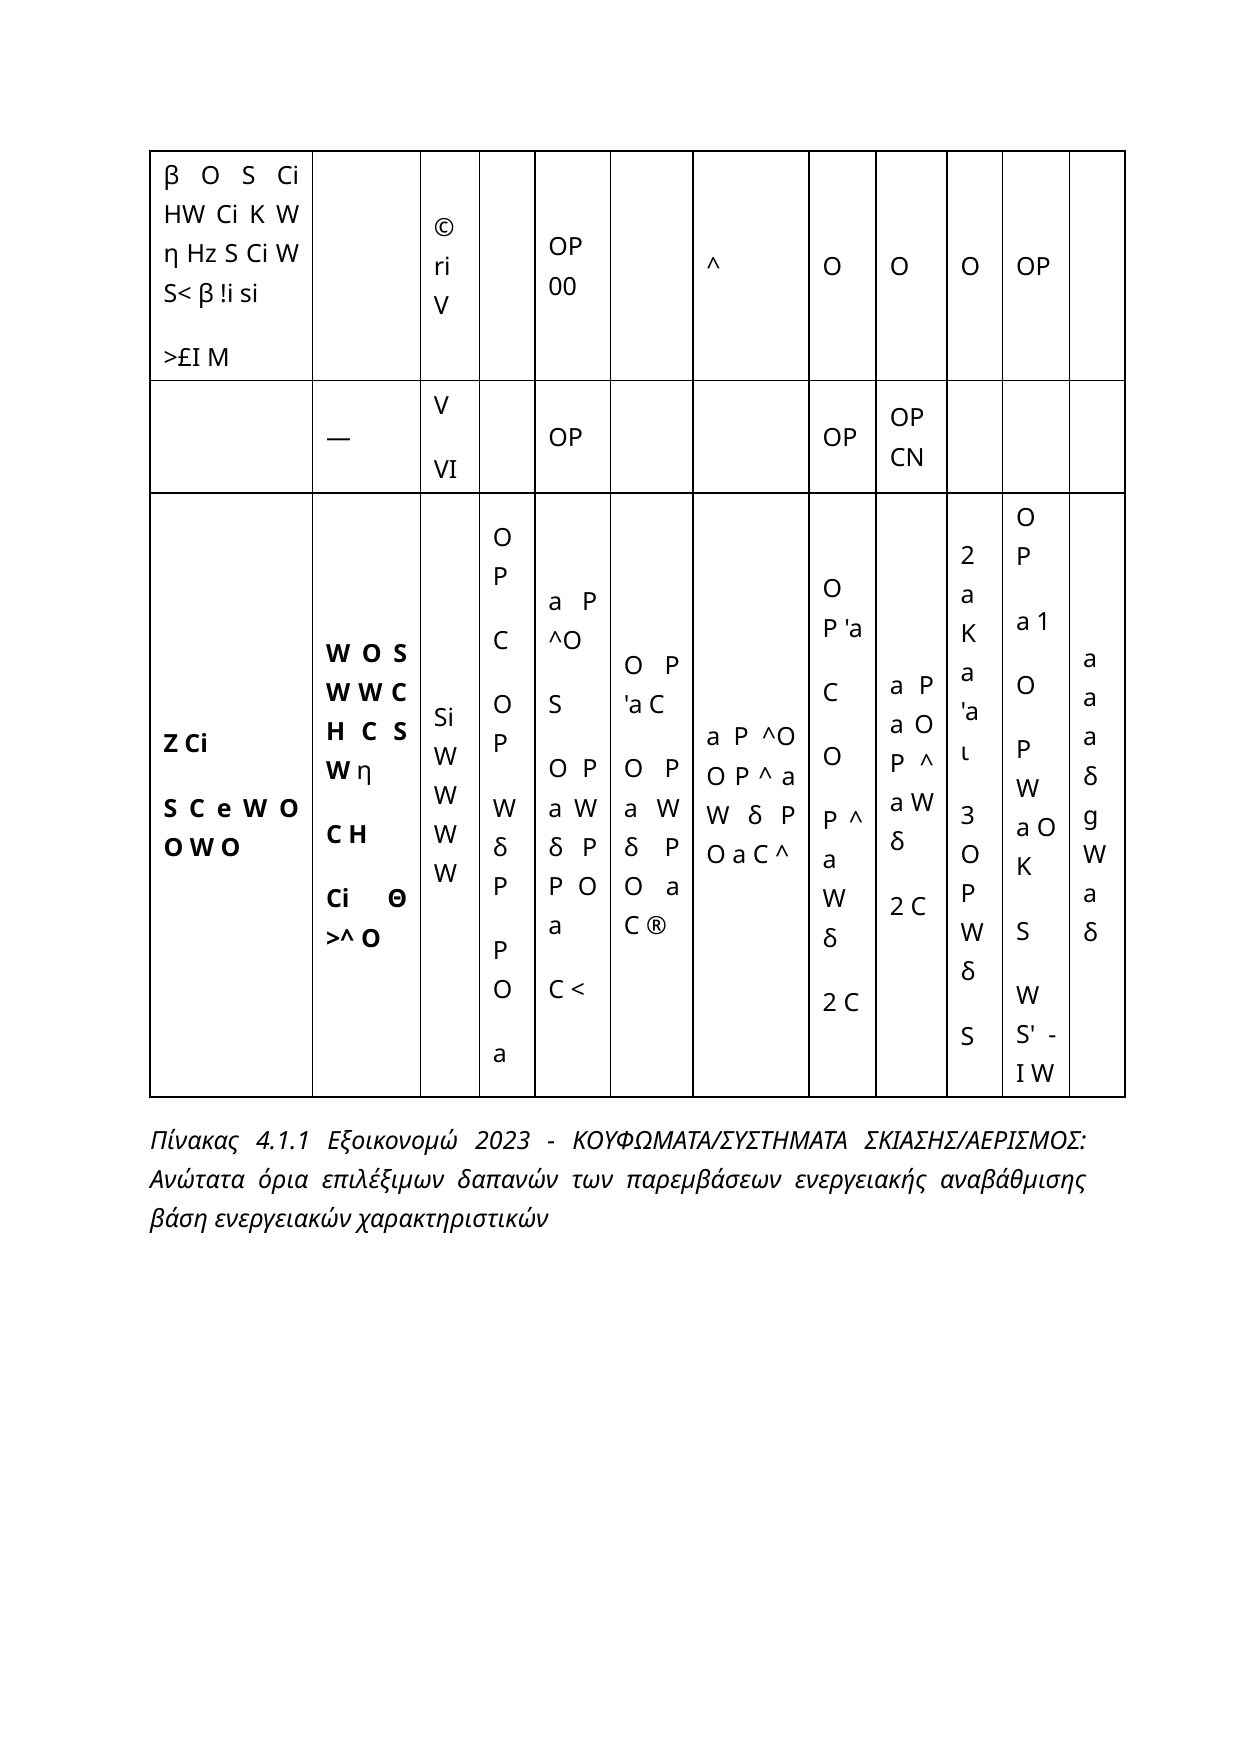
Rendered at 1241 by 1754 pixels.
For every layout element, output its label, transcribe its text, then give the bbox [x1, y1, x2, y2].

table_cell OP [810, 381, 875, 492]
table_cell a P a O P ^ a W δ 2 C [877, 494, 946, 1096]
table_cell a a a δ g W a δ [1070, 494, 1124, 1096]
table_header Ο [810, 152, 875, 380]
table_header [480, 152, 534, 380]
table_cell O P 'a C O P a W δ P O a C ® [611, 494, 692, 1096]
table_cell [151, 381, 312, 492]
table_cell Si W W W W [421, 494, 479, 1096]
table_header O [948, 152, 1002, 380]
table_cell [1003, 381, 1069, 492]
table_header © ri V [421, 152, 479, 380]
table_cell V VI [421, 381, 479, 492]
table_cell a P ^O S O P a W δ P P O a C < [536, 494, 610, 1096]
table_header OP 00 [536, 152, 610, 380]
table_header Ο [877, 152, 946, 380]
table_cell — [313, 381, 420, 492]
table_cell [480, 381, 534, 492]
table_cell [611, 381, 692, 492]
table_header β Ο S Ci HW Ci K W η Hz S Ci W S< β !i si >£I M [151, 152, 312, 380]
table_cell O P 'a C O P ^ a W δ 2 C [810, 494, 875, 1096]
table_header [1070, 152, 1124, 380]
table_cell [694, 381, 808, 492]
table_header ^ [694, 152, 808, 380]
table_cell W O S W W C H C S W η C H Ci Θ >^ O [313, 494, 420, 1096]
table_cell [948, 381, 1002, 492]
table_header [611, 152, 692, 380]
table_header OP [1003, 152, 1069, 380]
table_cell Z Ci S C e W O O W O [151, 494, 312, 1096]
text Πίνακας 4.1.1 Εξοικονομώ 2023 - ΚΟΥΦΩΜΑΤΑ/ΣΥΣΤΗΜΑΤΑ ΣΚΙΑΣΗΣ/ΑΕΡΙΣΜΟΣ: Ανώτατα όρια επιλέξιμων δαπανών των παρεμβάσεων ενεργειακής αναβάθμισης βάση ενεργειακών χαρακτηριστικών [150, 1123, 1090, 1235]
table_cell 2 a K a 'a ι 3 O P W δ S [948, 494, 1002, 1096]
table_cell O P a 1 O P W a O K S W S' -I W [1003, 494, 1069, 1096]
table_cell a P ^O O P ^ a W δ P O a C ^ [694, 494, 808, 1096]
table_cell OP [536, 381, 610, 492]
table_cell [1070, 381, 1124, 492]
table_cell O P C O P W δ P P O a [480, 494, 534, 1096]
table_cell OP CN [877, 381, 946, 492]
table_header [313, 152, 420, 380]
